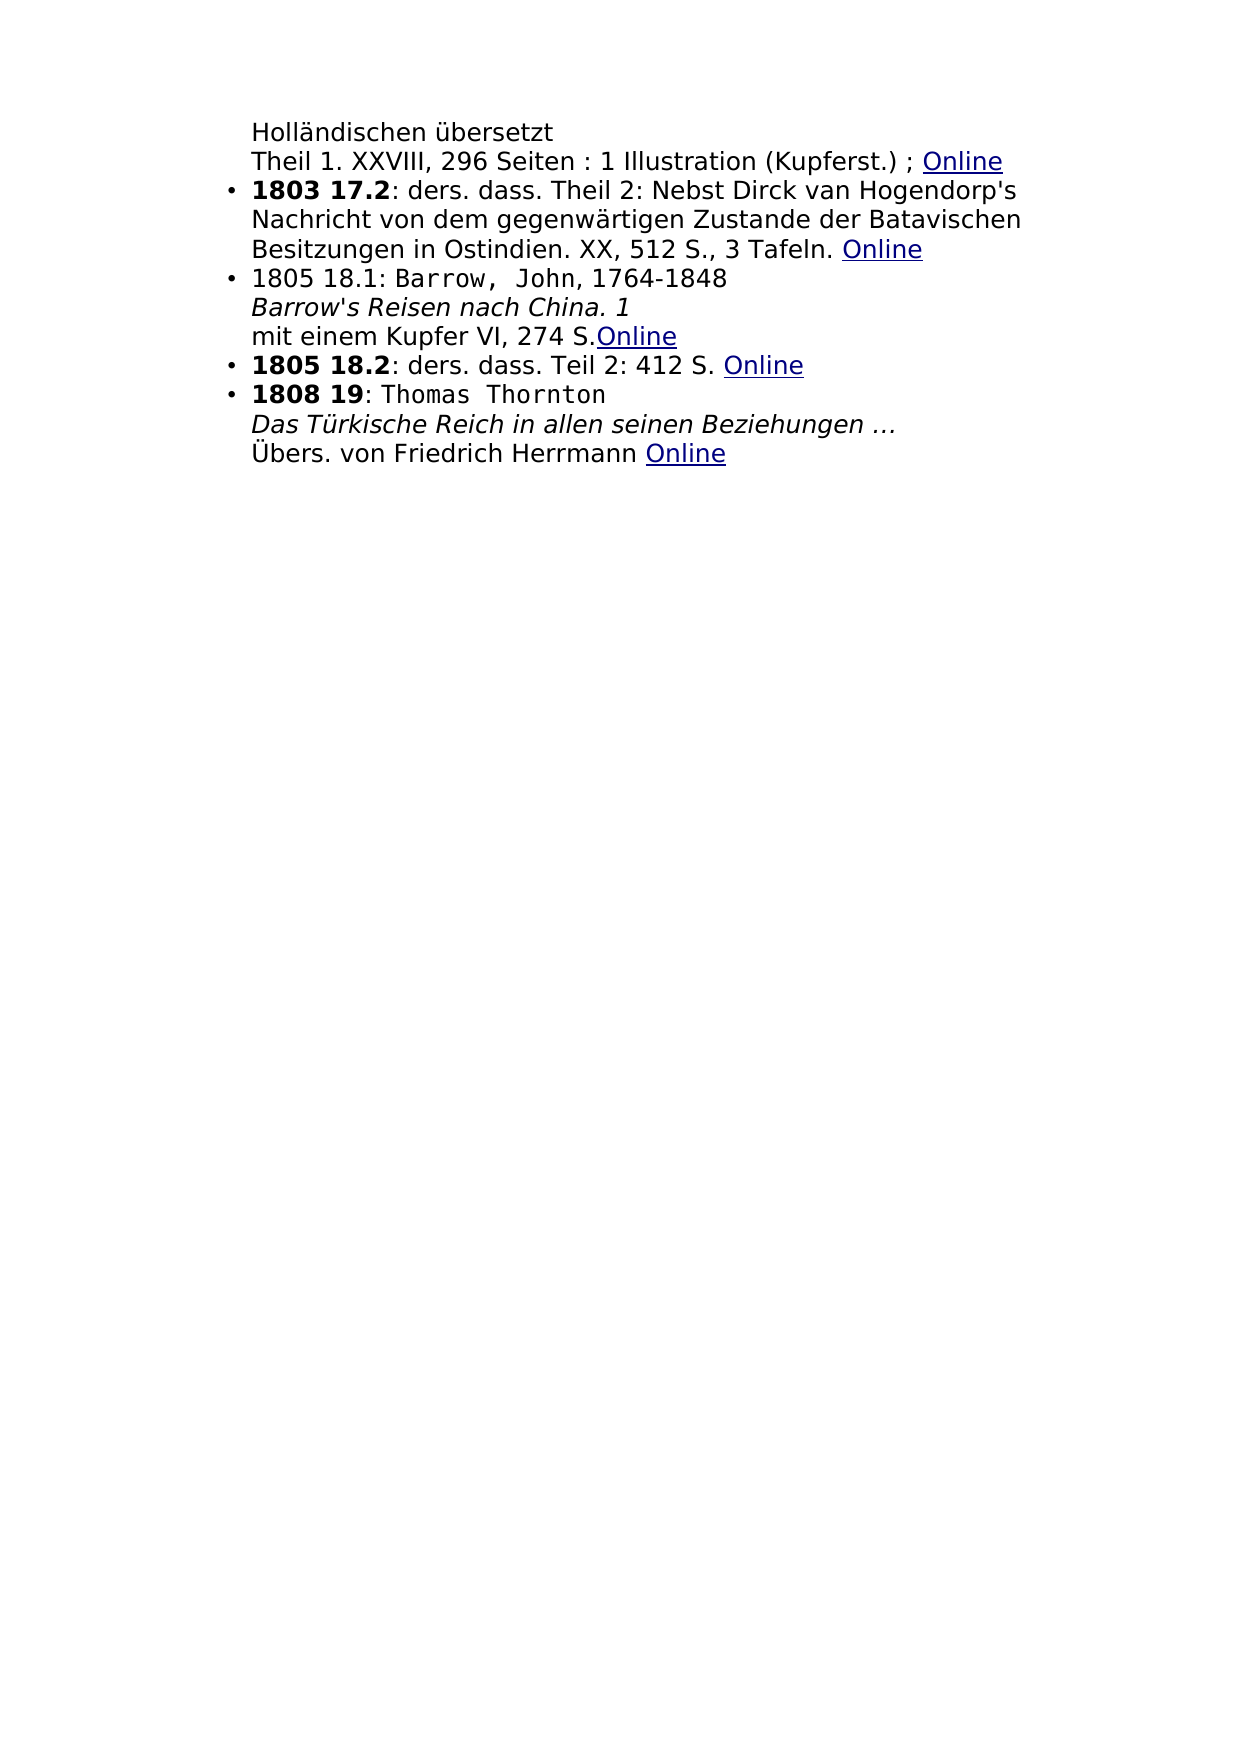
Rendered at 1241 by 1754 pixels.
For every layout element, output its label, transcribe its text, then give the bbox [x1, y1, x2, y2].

list 1805 18.2: ders. dass. Teil 2: 412 S. Online [236, 351, 1122, 381]
list 1808 19: Thomas Thornton Das Türkische Reich in allen seinen Beziehungen … Übers. von Friedrich Herrmann Online [236, 381, 1122, 468]
list Holländischen übersetzt Theil 1. XXVIII, 296 Seiten : 1 Illustration (Kupferst.) ; Online [236, 118, 1122, 176]
list 1805 18.1: Barrow, John, 1764-1848 Barrow's Reisen nach China. 1 mit einem Kupfer VI, 274 S.Online [236, 264, 1122, 351]
list 1803 17.2: ders. dass. Theil 2: Nebst Dirck van Hogendorp's Nachricht von dem gegenwärtigen Zustande der Batavischen Besitzungen in Ostindien. XX, 512 S., 3 Tafeln. Online [236, 176, 1122, 264]
